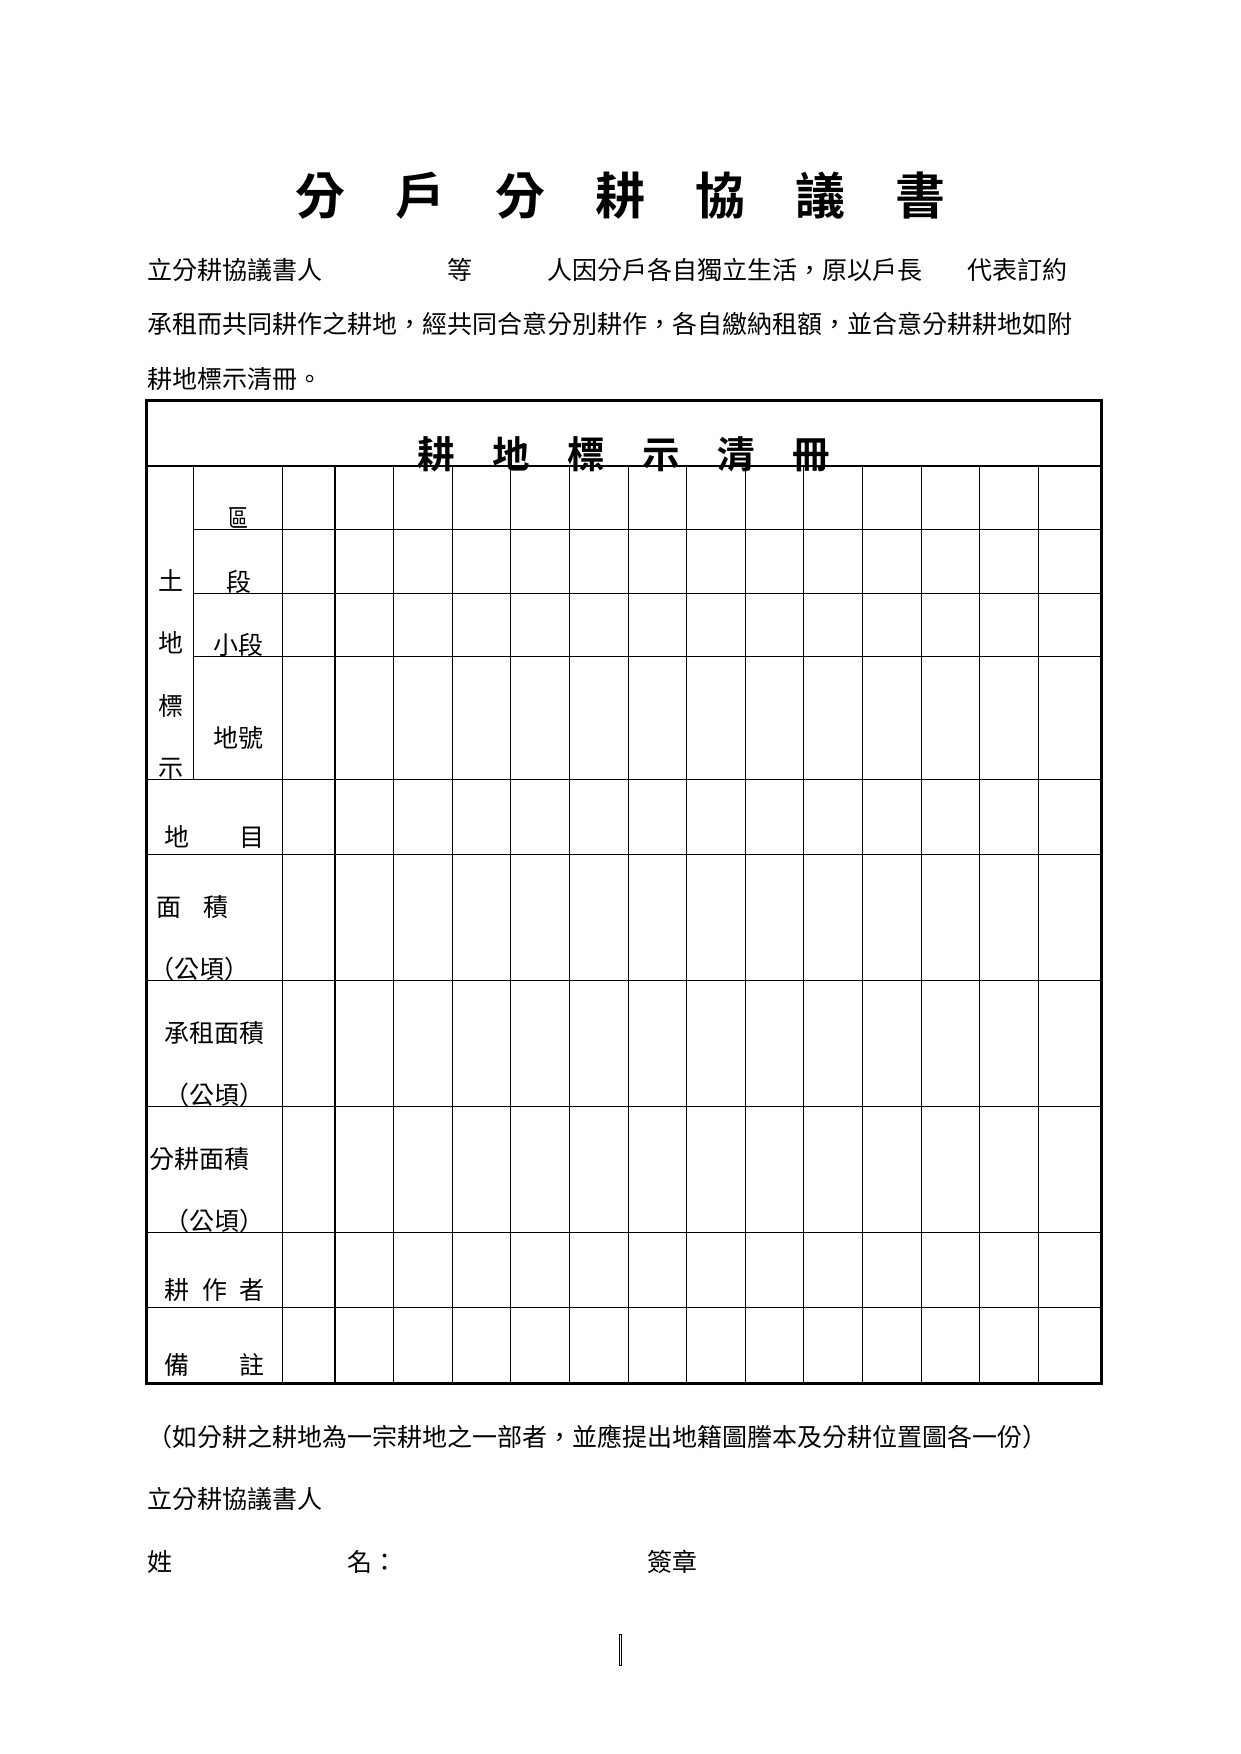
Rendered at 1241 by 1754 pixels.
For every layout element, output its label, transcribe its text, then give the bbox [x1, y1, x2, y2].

table_cell [511, 1233, 569, 1307]
table_cell [746, 530, 803, 593]
table_cell [922, 1308, 979, 1382]
table_cell [394, 467, 452, 529]
table_cell [922, 594, 979, 656]
table_cell [453, 1107, 510, 1232]
table_cell [863, 1233, 921, 1307]
table_cell [687, 530, 745, 593]
table_cell [570, 780, 628, 854]
table_cell [1039, 657, 1100, 779]
table_cell [804, 657, 862, 779]
table_cell [746, 855, 803, 980]
table_cell [1039, 1107, 1100, 1232]
table_cell [804, 594, 862, 656]
table_cell [863, 1107, 921, 1232]
table_cell 面 積 （公頃） [148, 855, 282, 980]
table_cell [336, 1107, 393, 1232]
table_cell [804, 467, 862, 529]
table_cell 耕作者 [148, 1233, 282, 1307]
table_cell [687, 855, 745, 980]
table_cell [629, 780, 686, 854]
table_cell [511, 594, 569, 656]
table_cell [746, 780, 803, 854]
table_cell [570, 855, 628, 980]
table_cell [746, 1233, 803, 1307]
table_cell [980, 855, 1038, 980]
table_cell [980, 657, 1038, 779]
table_cell [629, 530, 686, 593]
table_cell [746, 1308, 803, 1382]
table_cell [804, 780, 862, 854]
table_cell [863, 855, 921, 980]
table_cell [336, 530, 393, 593]
table_cell [804, 530, 862, 593]
table_cell [283, 1308, 334, 1382]
table_cell [687, 981, 745, 1106]
table_cell [336, 855, 393, 980]
table_cell [570, 467, 628, 529]
table_cell [804, 981, 862, 1106]
table_cell [1039, 855, 1100, 980]
table_cell [863, 657, 921, 779]
table_cell [629, 1107, 686, 1232]
table_cell [1039, 780, 1100, 854]
table_header 耕 地 標 示 清 冊 [148, 402, 1100, 464]
table_cell [511, 780, 569, 854]
table_cell [394, 1308, 452, 1382]
table_cell [1039, 1308, 1100, 1382]
text 立分耕協議書人 [148, 1448, 1092, 1510]
text 姓 名： 簽章 [148, 1510, 1092, 1573]
table_cell [394, 1107, 452, 1232]
table_cell [453, 1308, 510, 1382]
table_cell [394, 657, 452, 779]
table_cell 地目 [148, 780, 282, 854]
table_cell [629, 467, 686, 529]
table_cell [863, 780, 921, 854]
table_cell [922, 855, 979, 980]
table_cell [863, 981, 921, 1106]
table_cell [863, 594, 921, 656]
table_cell [1039, 1233, 1100, 1307]
table_cell [453, 1233, 510, 1307]
table_cell [746, 657, 803, 779]
table_cell [746, 594, 803, 656]
table_cell [511, 467, 569, 529]
table_cell [570, 1308, 628, 1382]
table_cell [336, 1308, 393, 1382]
table_cell [1039, 594, 1100, 656]
table_cell [453, 780, 510, 854]
table_cell [922, 780, 979, 854]
table_cell [980, 467, 1038, 529]
table_cell [283, 780, 334, 854]
table_cell [283, 1233, 334, 1307]
table_cell 區 [194, 467, 282, 529]
table_cell [922, 530, 979, 593]
table_cell [687, 467, 745, 529]
table_cell [570, 1233, 628, 1307]
table_cell [687, 1308, 745, 1382]
text 分 戶 分 耕 協 議 書 [148, 111, 1092, 236]
table_cell [394, 530, 452, 593]
table_cell [980, 1233, 1038, 1307]
table_cell [336, 1233, 393, 1307]
table_cell [922, 981, 979, 1106]
table_cell [804, 855, 862, 980]
table_cell [336, 594, 393, 656]
table_cell [570, 657, 628, 779]
table_cell [283, 657, 334, 779]
table_cell [453, 657, 510, 779]
table_cell 土 地 標 示 [148, 467, 193, 779]
table_cell [1039, 981, 1100, 1106]
table_cell [629, 657, 686, 779]
table_cell [980, 981, 1038, 1106]
table_cell [804, 1233, 862, 1307]
table_cell [453, 855, 510, 980]
table_cell [336, 981, 393, 1106]
table_cell [980, 530, 1038, 593]
table_cell [922, 1233, 979, 1307]
table_cell [453, 530, 510, 593]
table_cell [922, 467, 979, 529]
table_cell [863, 530, 921, 593]
table_cell [629, 1233, 686, 1307]
table_cell [283, 594, 334, 656]
table_cell [453, 594, 510, 656]
table_cell [336, 780, 393, 854]
table_cell [511, 530, 569, 593]
table_cell [629, 981, 686, 1106]
table_cell 小段 [194, 594, 282, 656]
table_cell [394, 1233, 452, 1307]
table_cell [570, 981, 628, 1106]
table_cell [283, 1107, 334, 1232]
table_cell [394, 855, 452, 980]
table_cell [629, 855, 686, 980]
table_cell [863, 1308, 921, 1382]
table_cell 分耕面積 （公頃） [148, 1107, 282, 1232]
table_cell [511, 1308, 569, 1382]
table_cell [394, 594, 452, 656]
table_cell [687, 1107, 745, 1232]
table_cell [511, 657, 569, 779]
table_cell 備註 [148, 1308, 282, 1382]
table_cell [629, 1308, 686, 1382]
table_cell [453, 981, 510, 1106]
table_cell 段 [194, 530, 282, 593]
table_cell [570, 1107, 628, 1232]
table_cell [980, 1308, 1038, 1382]
text （如分耕之耕地為一宗耕地之一部者，並應提出地籍圖謄本及分耕位置圖各一份） [148, 1385, 1092, 1448]
table_cell [687, 780, 745, 854]
table_cell [570, 594, 628, 656]
table_cell [804, 1107, 862, 1232]
table_cell [1039, 530, 1100, 593]
table_cell [394, 981, 452, 1106]
table_cell [746, 1107, 803, 1232]
table_cell [687, 657, 745, 779]
text 立分耕協議書人 等 人因分戶各自獨立生活，原以戶長 代表訂約承租而共同耕作之耕地，經共同合意分別耕作，各自繳納租額，並合意分耕耕地如附耕地標示清冊。 [148, 236, 1092, 399]
table_cell [511, 1107, 569, 1232]
table_cell [283, 981, 334, 1106]
table_cell [863, 467, 921, 529]
table_cell [980, 780, 1038, 854]
table_cell [746, 467, 803, 529]
table_cell [570, 530, 628, 593]
table_cell [980, 594, 1038, 656]
table_cell [687, 1233, 745, 1307]
table_cell [394, 780, 452, 854]
table_cell [980, 1107, 1038, 1232]
table_cell [746, 981, 803, 1106]
table_cell [922, 657, 979, 779]
table_cell [283, 855, 334, 980]
table_cell [283, 530, 334, 593]
table_cell [283, 467, 334, 529]
table_cell [1039, 467, 1100, 529]
table_cell [336, 467, 393, 529]
table_cell [629, 594, 686, 656]
table_cell [804, 1308, 862, 1382]
table_cell [511, 855, 569, 980]
table_cell 承租面積 （公頃） [148, 981, 282, 1106]
table_cell [336, 657, 393, 779]
table_cell [511, 981, 569, 1106]
table_cell [687, 594, 745, 656]
table_cell [922, 1107, 979, 1232]
table_cell 地號 [194, 657, 282, 779]
table_cell [453, 467, 510, 529]
